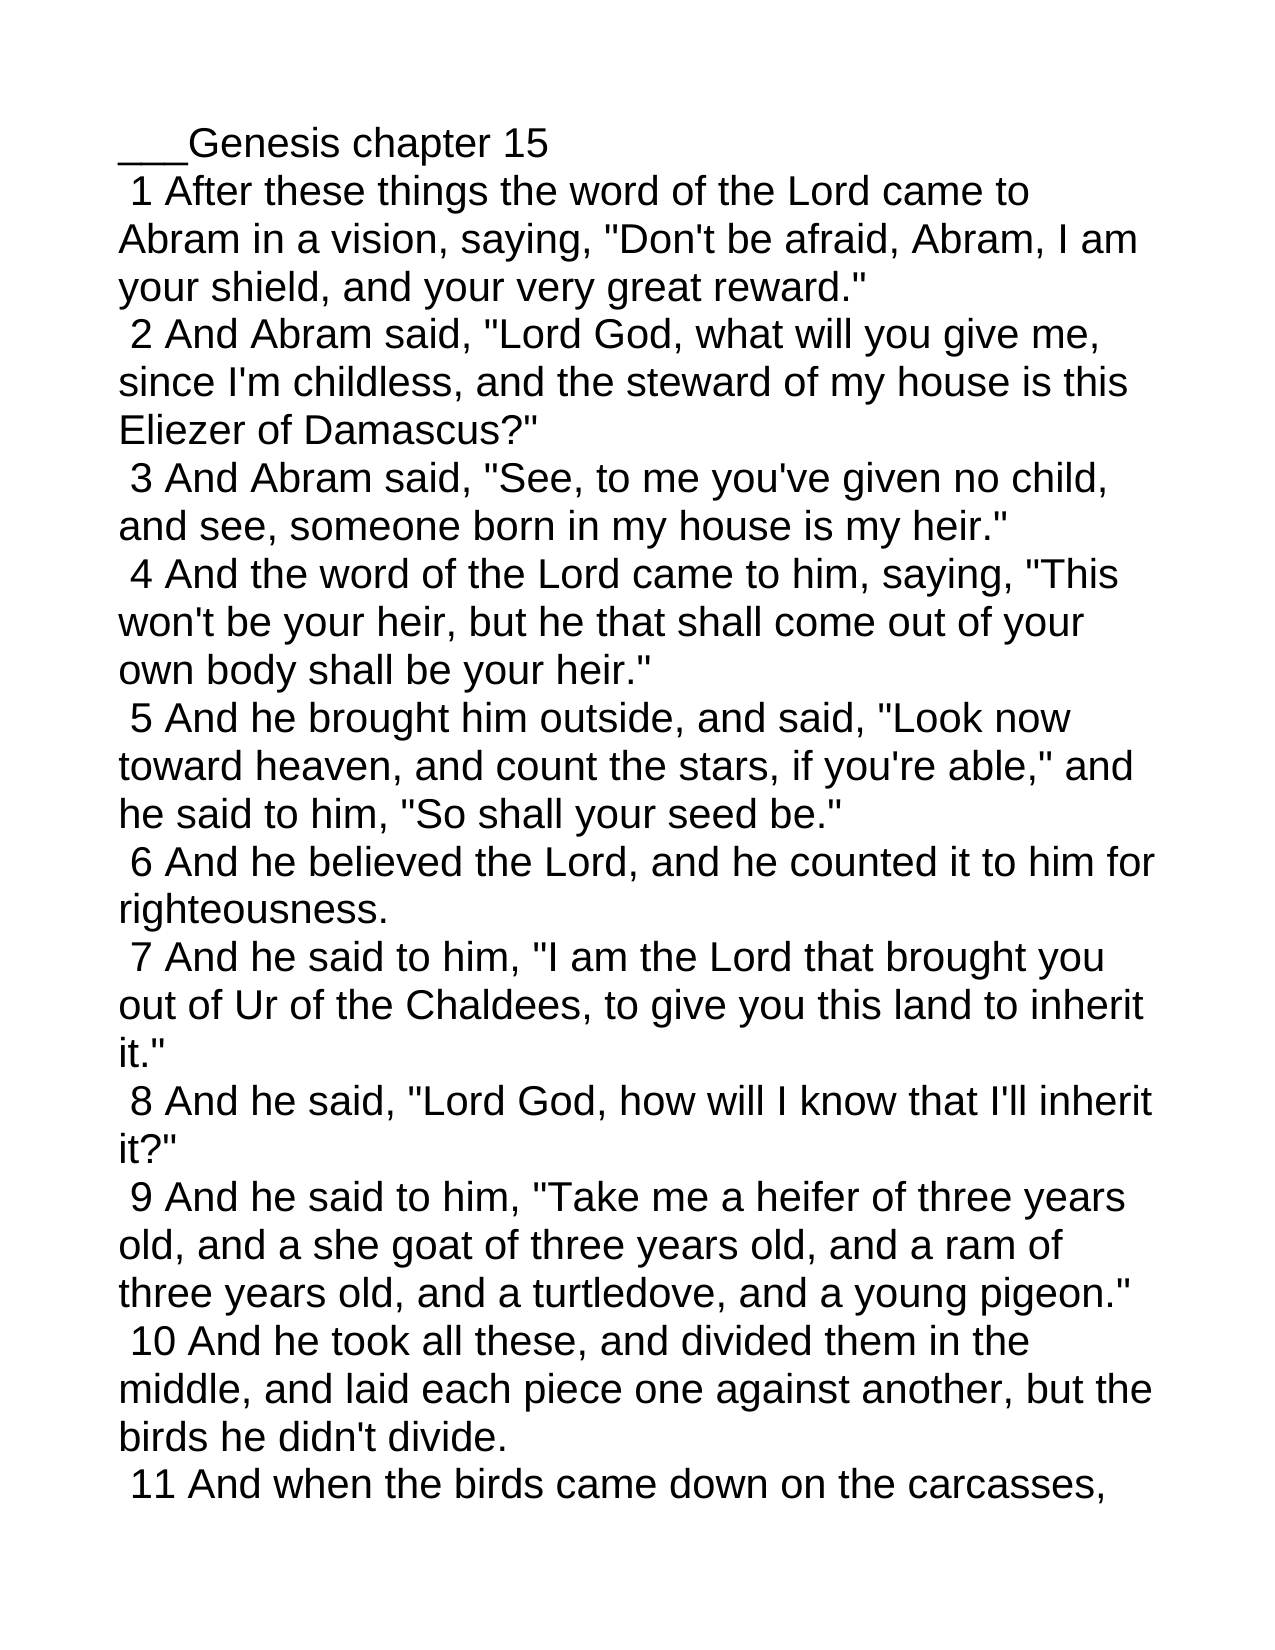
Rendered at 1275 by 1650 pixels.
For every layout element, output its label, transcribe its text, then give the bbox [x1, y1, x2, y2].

text 8 And he said, "Lord God, how will I know that I'll inherit it?" [118, 1076, 1157, 1172]
text ___Genesis chapter 15 [118, 118, 1157, 166]
text 10 And he took all these, and divided them in the middle, and laid each piece one against another, but the birds he didn't divide. [118, 1316, 1157, 1460]
text 3 And Abram said, "See, to me you've given no child, and see, someone born in my house is my heir." [118, 453, 1157, 549]
text 5 And he brought him outside, and said, "Look now toward heaven, and count the stars, if you're able," and he said to him, "So shall your seed be." [118, 693, 1157, 837]
text 9 And he said to him, "Take me a heifer of three years old, and a she goat of three years old, and a ram of three years old, and a turtledove, and a young pigeon." [118, 1172, 1157, 1316]
text 4 And the word of the Lord came to him, saying, "This won't be your heir, but he that shall come out of your own body shall be your heir." [118, 549, 1157, 693]
text 1 After these things the word of the Lord came to Abram in a vision, saying, "Don't be afraid, Abram, I am your shield, and your very great reward." [118, 166, 1157, 310]
text 7 And he said to him, "I am the Lord that brought you out of Ur of the Chaldees, to give you this land to inherit it." [118, 933, 1157, 1076]
text 6 And he believed the Lord, and he counted it to him for righteousness. [118, 837, 1157, 933]
text 11 And when the birds came down on the carcasses, [118, 1460, 1157, 1508]
text 2 And Abram said, "Lord God, what will you give me, since I'm childless, and the steward of my house is this Eliezer of Damascus?" [118, 310, 1157, 453]
